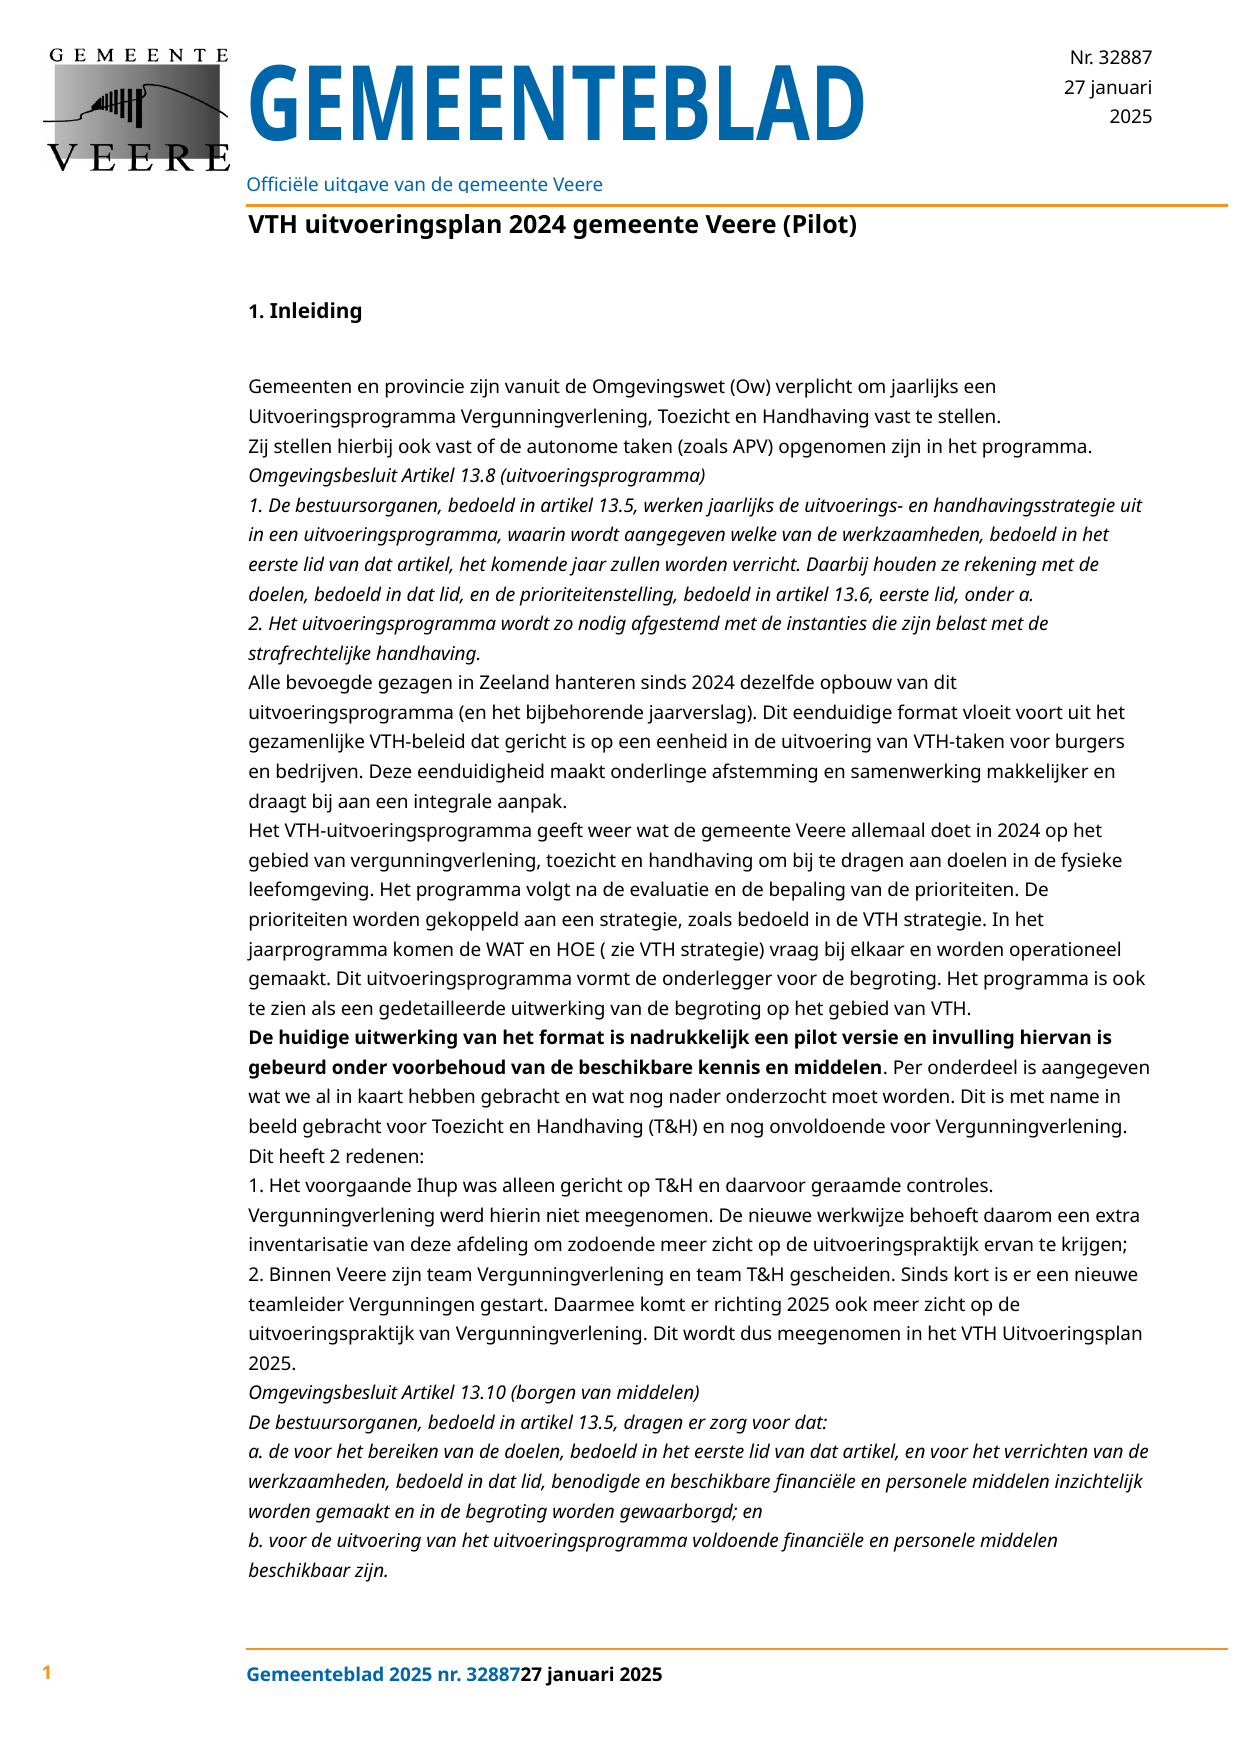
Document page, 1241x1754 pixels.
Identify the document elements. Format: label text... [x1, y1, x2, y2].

text Zij stellen hierbij ook vast of de autonome taken (zoals APV) opgenomen zijn in het programma. [248, 433, 1152, 459]
text Omgevingsbesluit Artikel 13.10 (borgen van middelen) [248, 1379, 1152, 1405]
text VTH uitvoeringsplan 2024 gemeente Veere (Pilot) [248, 207, 1152, 241]
text 1. De bestuursorganen, bedoeld in artikel 13.5, werken jaarlijks de uitvoerings- en handhavingsstrategie uit in een uitvoeringsprogramma, waarin wordt aangegeven welke van de werkzaamheden, bedoeld in het eerste lid van dat artikel, het komende jaar zullen worden verricht. Daarbij houden ze rekening met de doelen, bedoeld in dat lid, en de prioriteitenstelling, bedoeld in artikel 13.6, eerste lid, onder a. [248, 492, 1152, 607]
picture [41, 47, 231, 172]
text 1. Inleiding [248, 296, 1152, 324]
text De bestuursorganen, bedoeld in artikel 13.5, dragen er zorg voor dat: [248, 1409, 1152, 1435]
text 1. Het voorgaande Ihup was alleen gericht op T&H en daarvoor geraamde controles. Vergunningverlening werd hierin niet meegenomen. De nieuwe werkwijze behoeft daarom een extra inventarisatie van deze afdeling om zodoende meer zicht op de uitvoeringspraktijk ervan te krijgen; [248, 1172, 1152, 1257]
text De huidige uitwerking van het format is nadrukkelijk een pilot versie en invulling hiervan is gebeurd onder voorbehoud van de beschikbare kennis en middelen. Per onderdeel is aangegeven wat we al in kaart hebben gebracht en wat nog nader onderzocht moet worden. Dit is met name in beeld gebracht voor Toezicht en Handhaving (T&H) en nog onvoldoende voor Vergunningverlening. Dit heeft 2 redenen: [248, 1024, 1152, 1169]
text Omgevingsbesluit Artikel 13.8 (uitvoeringsprogramma) [248, 462, 1152, 488]
text Alle bevoegde gezagen in Zeeland hanteren sinds 2024 dezelfde opbouw van dit uitvoeringsprogramma (en het bijbehorende jaarverslag). Dit eenduidige format vloeit voort uit het gezamenlijke VTH-beleid dat gericht is op een eenheid in de uitvoering van VTH-taken voor burgers en bedrijven. Deze eenduidigheid maakt onderlinge afstemming en samenwerking makkelijker en draagt bij aan een integrale aanpak. [248, 669, 1152, 814]
text a. de voor het bereiken van de doelen, bedoeld in het eerste lid van dat artikel, en voor het verrichten van de werkzaamheden, bedoeld in dat lid, benodigde en beschikbare financiële en personele middelen inzichtelijk worden gemaakt en in de begroting worden gewaarborgd; en [248, 1439, 1152, 1524]
text Gemeenten en provincie zijn vanuit de Omgevingswet (Ow) verplicht om jaarlijks een Uitvoeringsprogramma Vergunningverlening, Toezicht en Handhaving vast te stellen. [248, 374, 1152, 429]
text 2. Het uitvoeringsprogramma wordt zo nodig afgestemd met de instanties die zijn belast met de strafrechtelijke handhaving. [248, 610, 1152, 666]
text Het VTH-uitvoeringsprogramma geeft weer wat de gemeente Veere allemaal doet in 2024 op het gebied van vergunningverlening, toezicht en handhaving om bij te dragen aan doelen in de fysieke leefomgeving. Het programma volgt na de evaluatie en de bepaling van de prioriteiten. De prioriteiten worden gekoppeld aan een strategie, zoals bedoeld in de VTH strategie. In het jaarprogramma komen de WAT en HOE ( zie VTH strategie) vraag bij elkaar en worden operationeel gemaakt. Dit uitvoeringsprogramma vormt de onderlegger voor de begroting. Het programma is ook te zien als een gedetailleerde uitwerking van de begroting op het gebied van VTH. [248, 817, 1152, 1021]
text b. voor de uitvoering van het uitvoeringsprogramma voldoende financiële en personele middelen beschikbaar zijn. [248, 1527, 1152, 1583]
text 2. Binnen Veere zijn team Vergunningverlening en team T&H gescheiden. Sinds kort is er een nieuwe teamleider Vergunningen gestart. Daarmee komt er richting 2025 ook meer zicht op de uitvoeringspraktijk van Vergunningverlening. Dit wordt dus meegenomen in het VTH Uitvoeringsplan 2025. [248, 1261, 1152, 1376]
